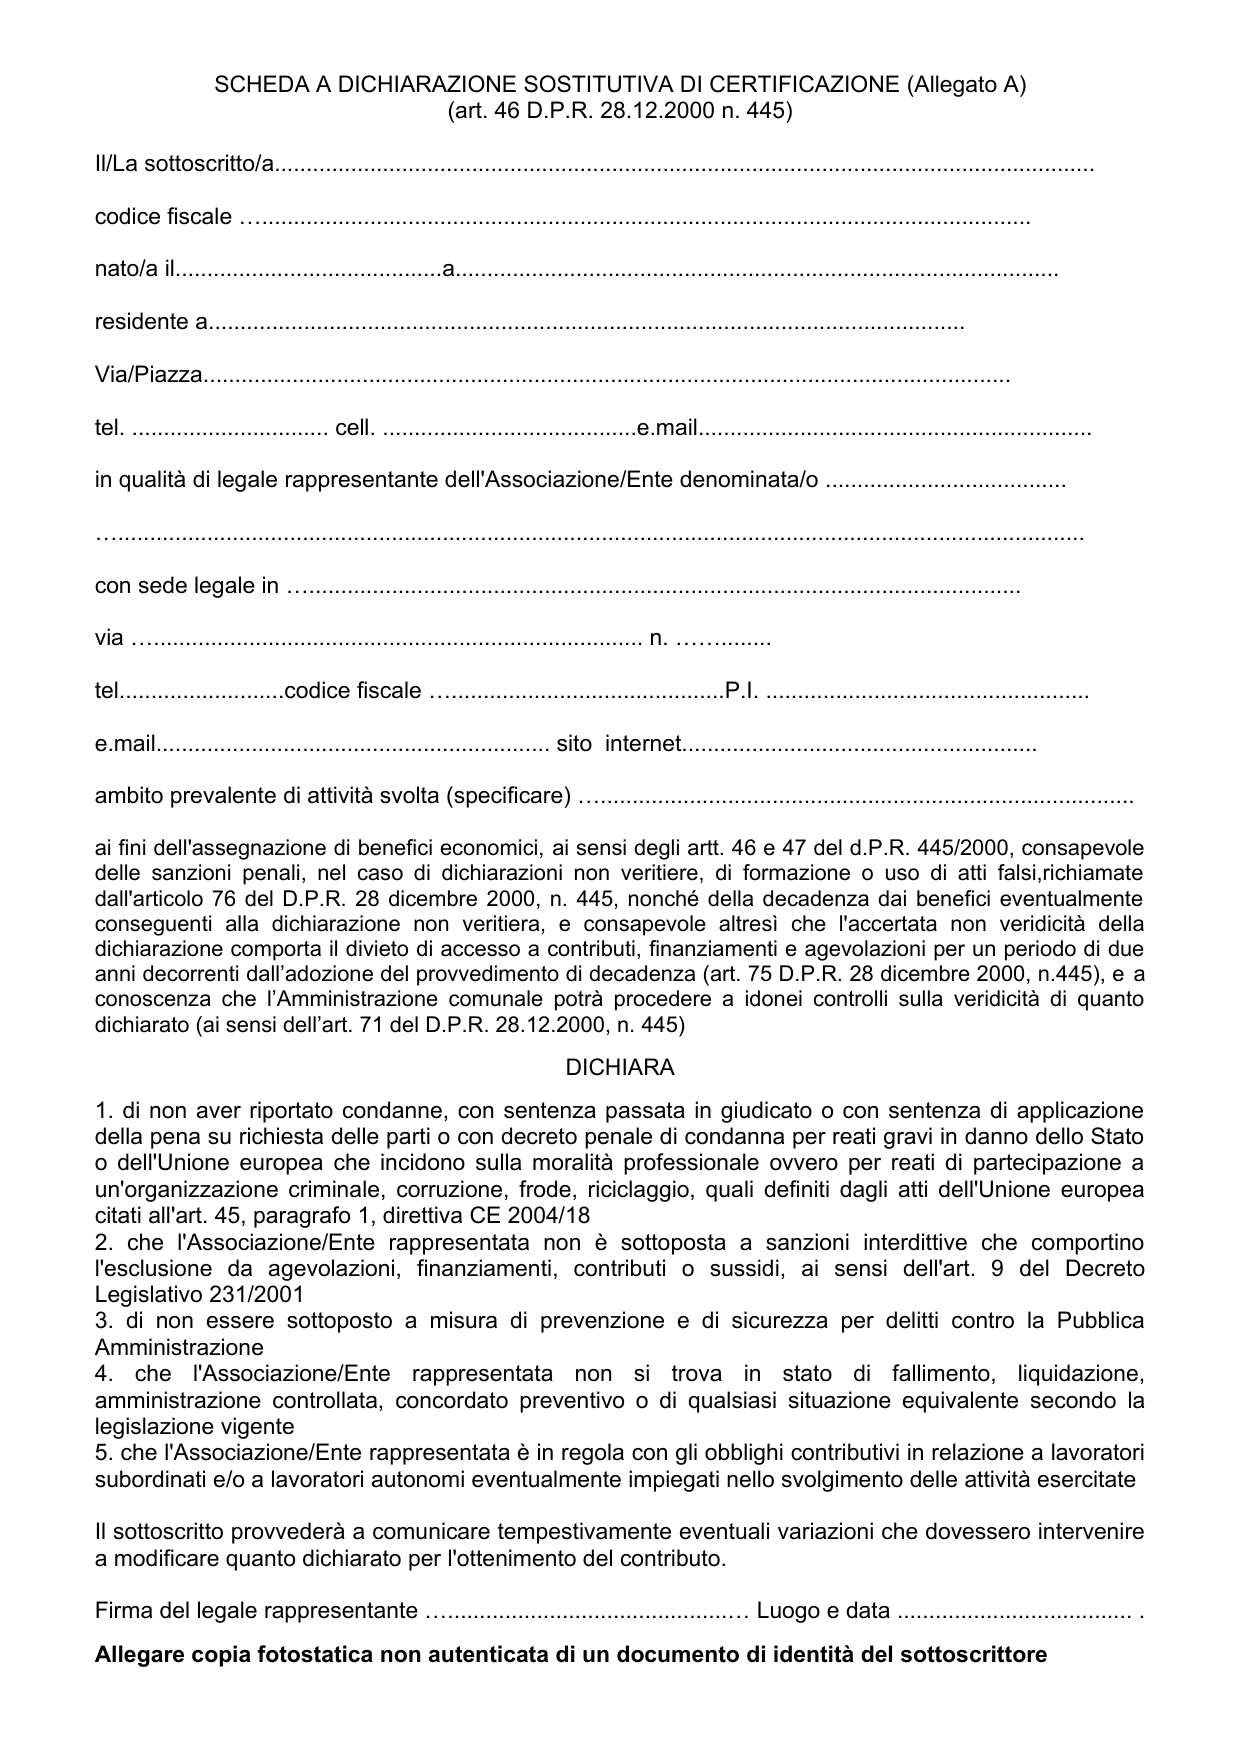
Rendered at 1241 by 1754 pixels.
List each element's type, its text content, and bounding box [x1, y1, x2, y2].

text tel. ............................... cell. ........................................e.mail.............................................................. [94, 413, 1146, 440]
text con sede legale in …................................................................................................................ [94, 572, 1146, 598]
text 4. che l'Associazione/Ente rappresentata non si trova in stato di fallimento, liquidazione, amministrazione controllata, concordato preventivo o di qualsiasi situazione equivalente secondo la legislazione vigente [94, 1360, 1146, 1439]
text via …............................................................................. n. ……........ [94, 624, 1146, 651]
text (art. 46 D.P.R. 28.12.2000 n. 445) [94, 97, 1146, 123]
text in qualità di legale rappresentante dell'Associazione/Ente denominata/o ...................................... [94, 466, 1146, 492]
text 1. di non aver riportato condanne, con sentenza passata in giudicato o con sentenza di applicazione della pena su richiesta delle parti o con decreto penale di condanna per reati gravi in danno dello Stato o dell'Unione europea che incidono sulla moralità professionale ovvero per reati di partecipazione a un'organizzazione criminale, corruzione, frode, riciclaggio, quali definiti dagli atti dell'Unione europea citati all'art. 45, paragrafo 1, direttiva CE 2004/18 [94, 1097, 1146, 1228]
text …........................................................................................................................................................ [94, 519, 1146, 545]
text ambito prevalente di attività svolta (specificare) ….................................................................................... [94, 782, 1146, 809]
text SCHEDA A DICHIARAZIONE SOSTITUTIVA DI CERTIFICAZIONE (Allegato A) [94, 71, 1146, 97]
text 5. che l'Associazione/Ente rappresentata è in regola con gli obblighi contributivi in relazione a lavoratori subordinati e/o a lavoratori autonomi eventualmente impiegati nello svolgimento delle attività esercitate [94, 1439, 1146, 1492]
text Allegare copia fotostatica non autenticata di un documento di identità del sottoscrittore [94, 1641, 1146, 1667]
text residente a....................................................................................................................... [94, 308, 1146, 334]
text Via/Piazza............................................................................................................................... [94, 361, 1146, 387]
text nato/a il..........................................a............................................................................................... [94, 255, 1146, 282]
text Il sottoscritto provvederà a comunicare tempestivamente eventuali variazioni che dovessero intervenire a modificare quanto dichiarato per l'ottenimento del contributo. [94, 1518, 1146, 1571]
text Firma del legale rappresentante …............................................… Luogo e data ..................................... . [94, 1597, 1146, 1624]
text codice fiscale …......................................................................................................................... [94, 203, 1146, 229]
text DICHIARA [94, 1053, 1146, 1080]
text e.mail.............................................................. sito internet........................................................ [94, 730, 1146, 756]
text Il/La sottoscritto/a................................................................................................................................. [94, 150, 1146, 176]
text ai fini dell'assegnazione di benefici economici, ai sensi degli artt. 46 e 47 del d.P.R. 445/2000, consapevole delle sanzioni penali, nel caso di dichiarazioni non veritiere, di formazione o uso di atti falsi,richiamate dall'articolo 76 del D.P.R. 28 dicembre 2000, n. 445, nonché della decadenza dai benefici eventualmente conseguenti alla dichiarazione non veritiera, e consapevole altresì che l'accertata non veridicità della dichiarazione comporta il divieto di accesso a contributi, finanziamenti e agevolazioni per un periodo di due anni decorrenti dall’adozione del provvedimento di decadenza (art. 75 D.P.R. 28 dicembre 2000, n.445), e a conoscenza che l’Amministrazione comunale potrà procedere a idonei controlli sulla veridicità di quanto dichiarato (ai sensi dell’art. 71 del D.P.R. 28.12.2000, n. 445) [94, 835, 1146, 1037]
text 2. che l'Associazione/Ente rappresentata non è sottoposta a sanzioni interdittive che comportino l'esclusione da agevolazioni, finanziamenti, contributi o sussidi, ai sensi dell'art. 9 del Decreto Legislativo 231/2001 [94, 1228, 1146, 1307]
text tel..........................codice fiscale …...........................................P.I. ................................................... [94, 677, 1146, 703]
text 3. di non essere sottoposto a misura di prevenzione e di sicurezza per delitti contro la Pubblica Amministrazione [94, 1307, 1146, 1360]
